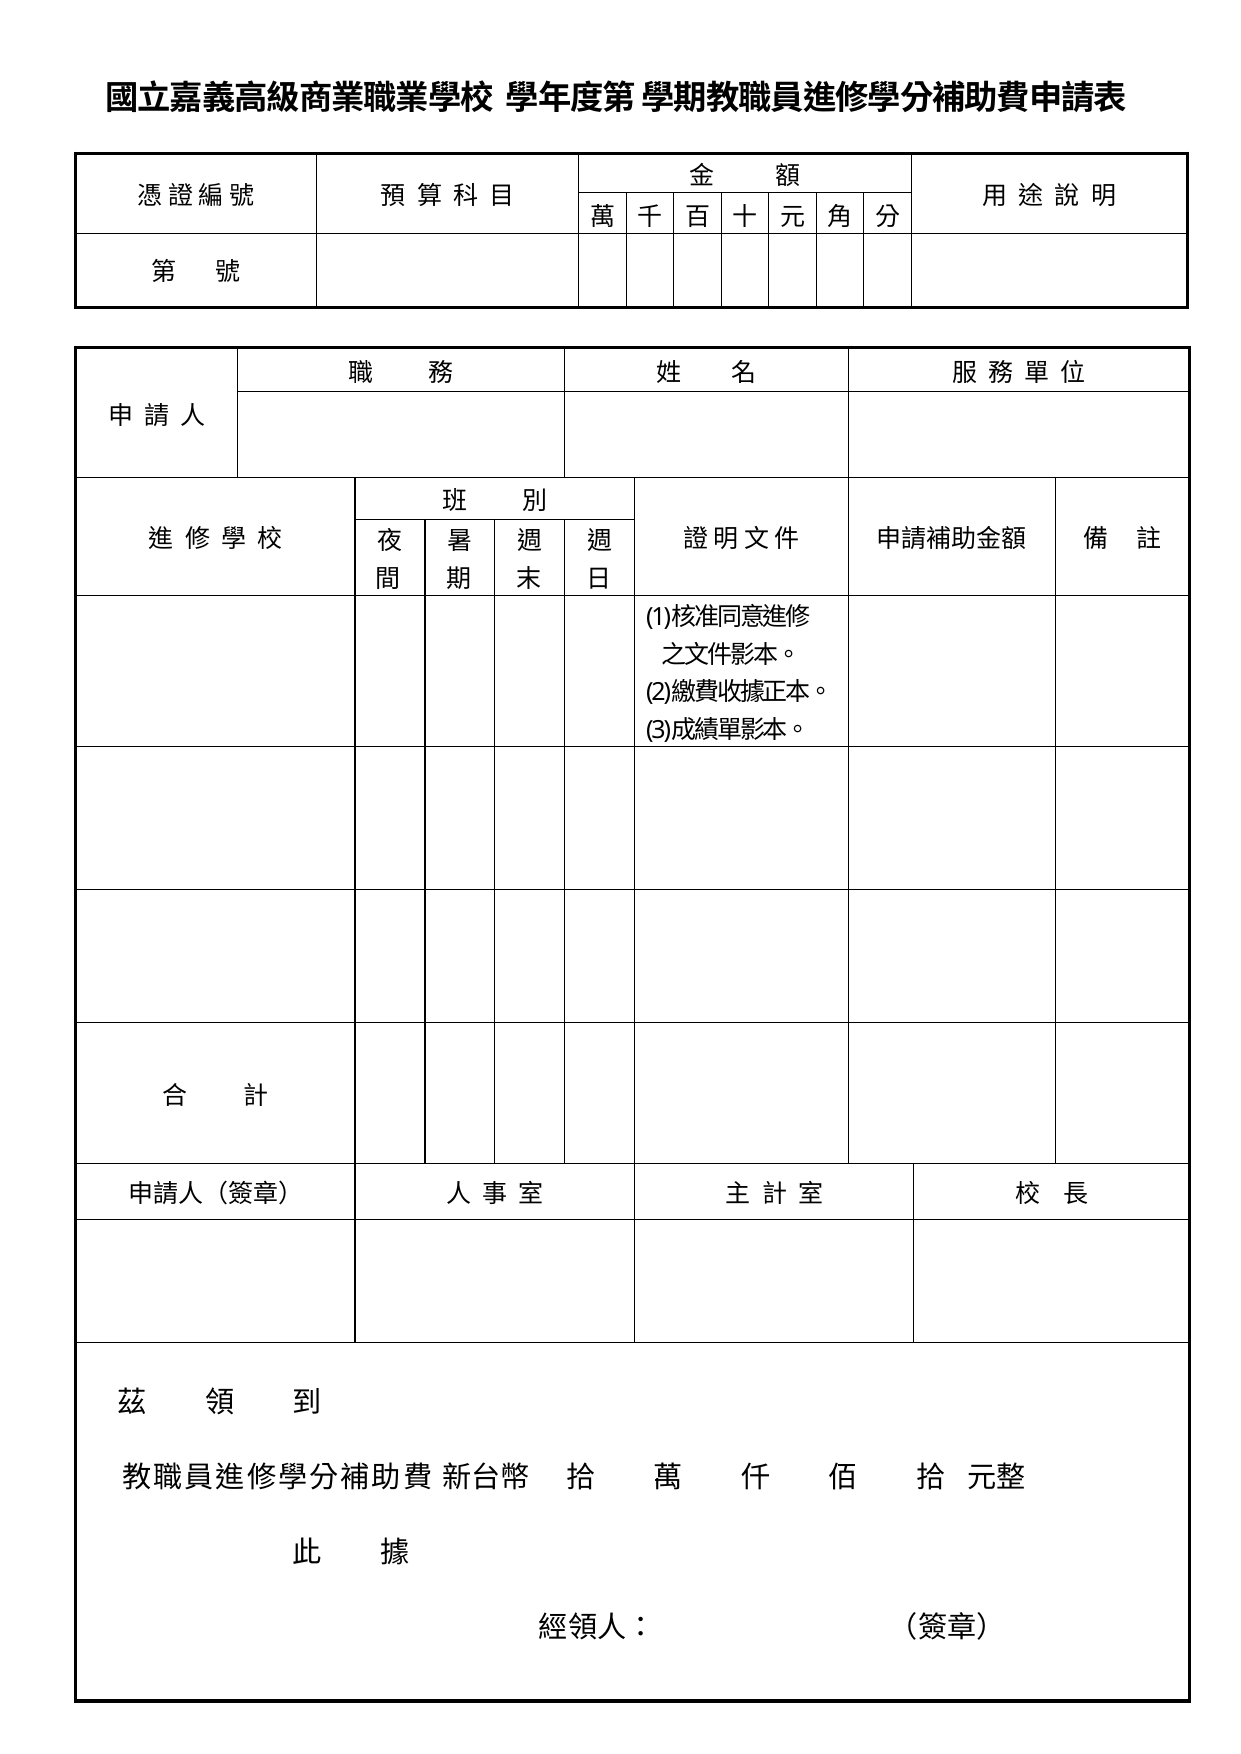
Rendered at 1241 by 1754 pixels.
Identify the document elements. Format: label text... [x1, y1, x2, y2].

table_header 服 務 單 位 [849, 349, 1188, 391]
table_cell [635, 1220, 913, 1342]
table_cell [77, 747, 354, 888]
table_cell [356, 1023, 424, 1163]
table_cell [77, 890, 354, 1022]
table_cell 第 號 [77, 234, 316, 306]
table_cell [674, 234, 721, 306]
table_cell 百 [674, 193, 721, 233]
table_cell [495, 596, 564, 746]
table_cell 班 別 [356, 478, 634, 519]
table_header 預 算 科 目 [317, 155, 578, 233]
table_cell 申請補助金額 [849, 478, 1055, 595]
table_cell [77, 596, 354, 746]
table_cell 合 計 [77, 1023, 354, 1163]
table_cell [426, 890, 494, 1022]
table_cell [1056, 596, 1188, 746]
table_cell [1056, 747, 1188, 888]
table_cell [356, 596, 424, 746]
table_cell [912, 234, 1186, 306]
table_cell [635, 1023, 848, 1163]
table_cell 週日 [565, 520, 634, 595]
table_cell [914, 1220, 1188, 1342]
table_cell [769, 234, 816, 306]
table_cell [317, 234, 578, 306]
table_cell [426, 596, 494, 746]
table_cell [849, 747, 1055, 888]
table_cell [565, 1023, 634, 1163]
table_header 金 額 [579, 155, 911, 192]
table_cell 暑期 [426, 520, 494, 595]
table_cell [565, 596, 634, 746]
table_cell 主 計 室 [635, 1164, 913, 1218]
table_cell 備 註 [1056, 478, 1188, 595]
table_cell [579, 234, 626, 306]
table_cell 夜間 [356, 520, 424, 595]
table_cell 週末 [495, 520, 564, 595]
table_cell [356, 1220, 634, 1342]
table_cell [635, 747, 848, 888]
table_cell [565, 747, 634, 888]
table_cell 進 修 學 校 [77, 478, 354, 595]
table_cell [565, 392, 848, 477]
table_cell [849, 890, 1055, 1022]
table_cell 萬 [579, 193, 626, 233]
table_cell [495, 747, 564, 888]
table_cell 茲 領 到 教職員進修學分補助費 新台幣 拾 萬 仟 佰 拾 元整 此 據 經領人： （簽章） [77, 1343, 1188, 1699]
table_cell [849, 392, 1188, 477]
table_cell [565, 890, 634, 1022]
table_cell [426, 1023, 494, 1163]
table_header 用 途 說 明 [912, 155, 1186, 233]
table_cell 申請人（簽章） [77, 1164, 354, 1218]
table_cell [77, 1220, 354, 1342]
table_cell [627, 234, 673, 306]
table_cell [635, 890, 848, 1022]
table_cell [238, 392, 564, 477]
table_cell [849, 1023, 1055, 1163]
table_header 申 請 人 [77, 349, 237, 477]
text 國立嘉義高級商業職業學校 學年度第 學期教職員進修學分補助費申請表 [89, 58, 1175, 133]
table_cell 元 [769, 193, 816, 233]
table_cell 角 [817, 193, 863, 233]
table_cell (1)核准同意進修 之文件影本。 (2)繳費收據正本。 (3)成績單影本。 [635, 596, 848, 746]
table_header 憑 證 編 號 [77, 155, 316, 233]
table_cell [1056, 890, 1188, 1022]
table_cell 十 [722, 193, 768, 233]
table_cell 人 事 室 [356, 1164, 634, 1218]
table_cell [356, 890, 424, 1022]
table_cell 證 明 文 件 [635, 478, 848, 595]
table_header 職 務 [238, 349, 564, 391]
table_cell [426, 747, 494, 888]
table_cell [722, 234, 768, 306]
table_cell [356, 747, 424, 888]
table_cell [495, 890, 564, 1022]
table_cell [849, 596, 1055, 746]
table_cell [495, 1023, 564, 1163]
table_cell 千 [627, 193, 673, 233]
table_cell 分 [864, 193, 911, 233]
table_cell 校 長 [914, 1164, 1188, 1218]
table_cell [817, 234, 863, 306]
table_cell [1056, 1023, 1188, 1163]
table_header 姓 名 [565, 349, 848, 391]
table_cell [864, 234, 911, 306]
